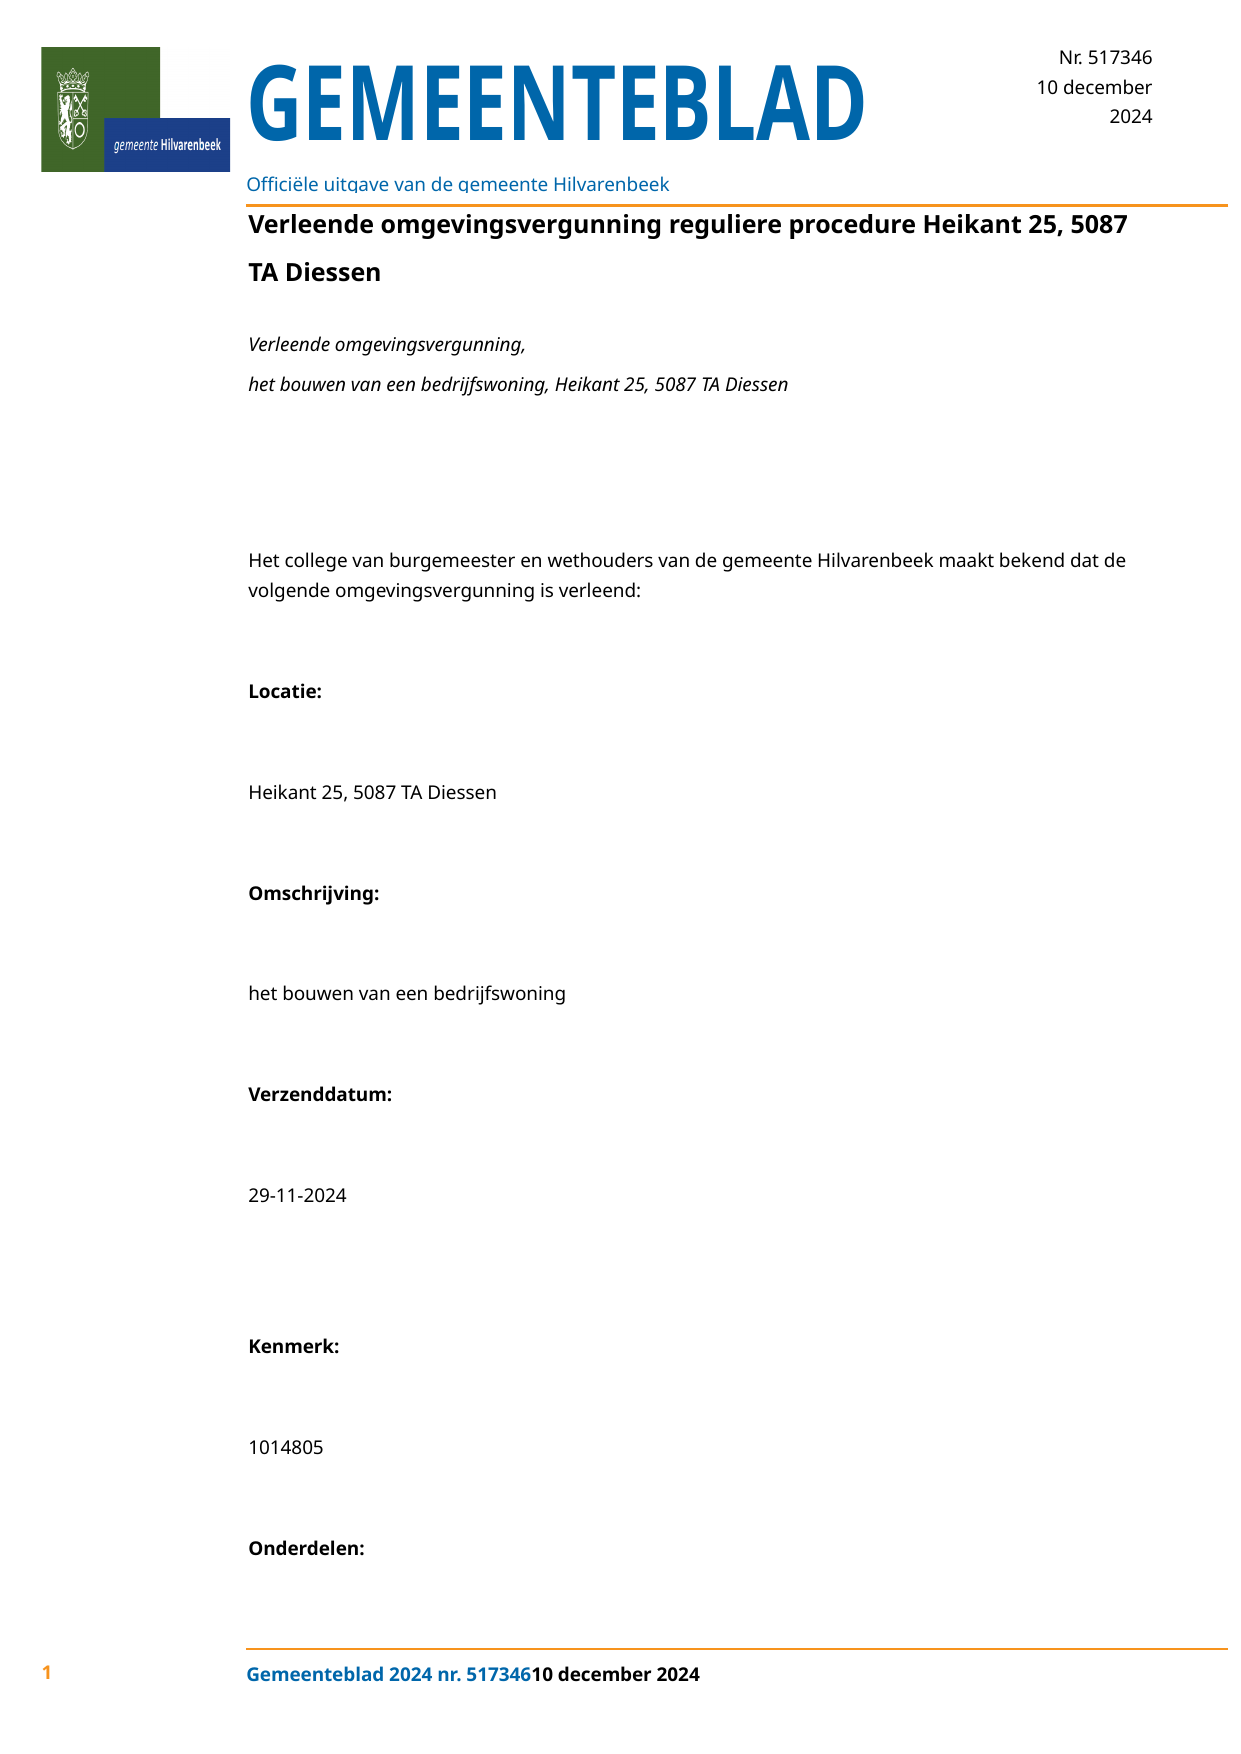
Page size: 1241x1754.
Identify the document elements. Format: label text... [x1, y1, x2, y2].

text Verleende omgevingsvergunning reguliere procedure Heikant 25, 5087 TA Diessen [248, 207, 1152, 288]
text 29-11-2024 [248, 1182, 1152, 1208]
text Verzenddatum: [248, 1081, 1152, 1107]
text Verleende omgevingsvergunning, [248, 331, 1152, 357]
text Kenmerk: [248, 1333, 1152, 1359]
text het bouwen van een bedrijfswoning, Heikant 25, 5087 TA Diessen [248, 371, 1152, 396]
text 1014805 [248, 1434, 1152, 1460]
text Omschrijving: [248, 880, 1152, 906]
text het bouwen van een bedrijfswoning [248, 981, 1152, 1006]
text Het college van burgemeester en wethouders van de gemeente Hilvarenbeek maakt bekend dat de volgende omgevingsvergunning is verleend: [248, 548, 1152, 603]
picture [41, 47, 231, 172]
text Onderdelen: [248, 1535, 1152, 1561]
text Locatie: [248, 678, 1152, 704]
text Heikant 25, 5087 TA Diessen [248, 779, 1152, 805]
